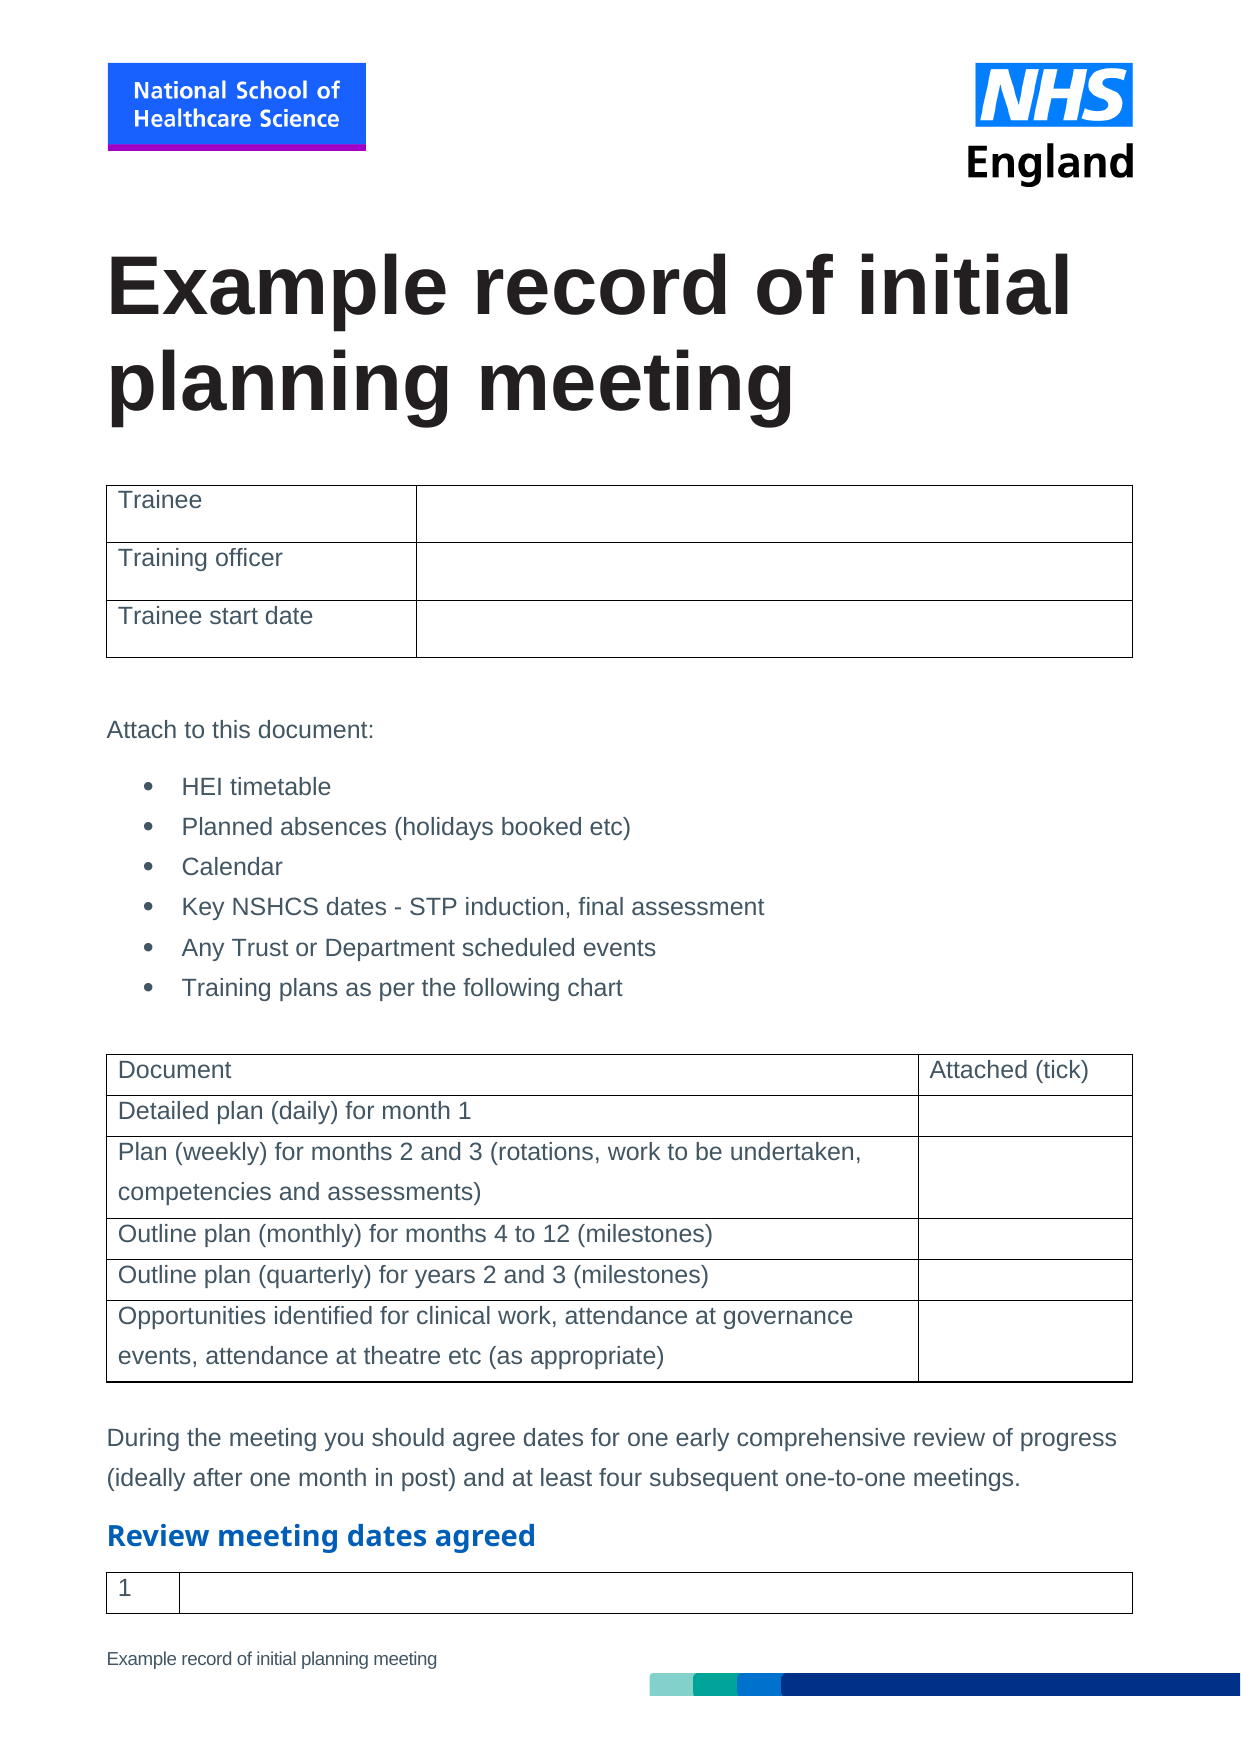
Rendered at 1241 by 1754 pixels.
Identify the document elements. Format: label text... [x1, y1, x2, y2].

table_cell [919, 1260, 1132, 1300]
list During the meeting you should agree dates for one early comprehensive review of progress (ideally after one month in post) and at least four subsequent one-to-one meetings. [106, 1423, 1134, 1492]
table_header Document [107, 1055, 918, 1095]
table_cell [919, 1137, 1132, 1217]
table_cell Plan (weekly) for months 2 and 3 (rotations, work to be undertaken, competencies and assessments) [107, 1137, 918, 1217]
text Attach to this document: [106, 715, 1134, 744]
table_header Attached (tick) [919, 1055, 1132, 1095]
table_cell [417, 601, 1132, 657]
table_header [417, 486, 1132, 542]
list Calendar [144, 852, 1134, 881]
list Planned absences (holidays booked etc) [144, 812, 1134, 841]
list Key NSHCS dates - STP induction, final assessment [144, 892, 1134, 921]
table_cell Outline plan (monthly) for months 4 to 12 (milestones) [107, 1219, 918, 1259]
table_header [180, 1573, 1132, 1613]
subtitle Example record of initial planning meeting [106, 236, 1134, 428]
table_cell [919, 1096, 1132, 1136]
list Any Trust or Department scheduled events [144, 933, 1134, 962]
table_header Trainee [107, 486, 416, 542]
table_cell Detailed plan (daily) for month 1 [107, 1096, 918, 1136]
subtitle Review meeting dates agreed [106, 1516, 1134, 1555]
table_cell Training officer [107, 543, 416, 600]
table_cell Trainee start date [107, 601, 416, 657]
table_cell [417, 543, 1132, 600]
table_cell [919, 1219, 1132, 1259]
list Training plans as per the following chart [144, 973, 1134, 1002]
table_cell Opportunities identified for clinical work, attendance at governance events, attendance at theatre etc (as appropriate) [107, 1301, 918, 1381]
table_cell [919, 1301, 1132, 1381]
table_cell Outline plan (quarterly) for years 2 and 3 (milestones) [107, 1260, 918, 1300]
table_header 1 [107, 1573, 179, 1613]
list HEI timetable [144, 771, 1134, 800]
